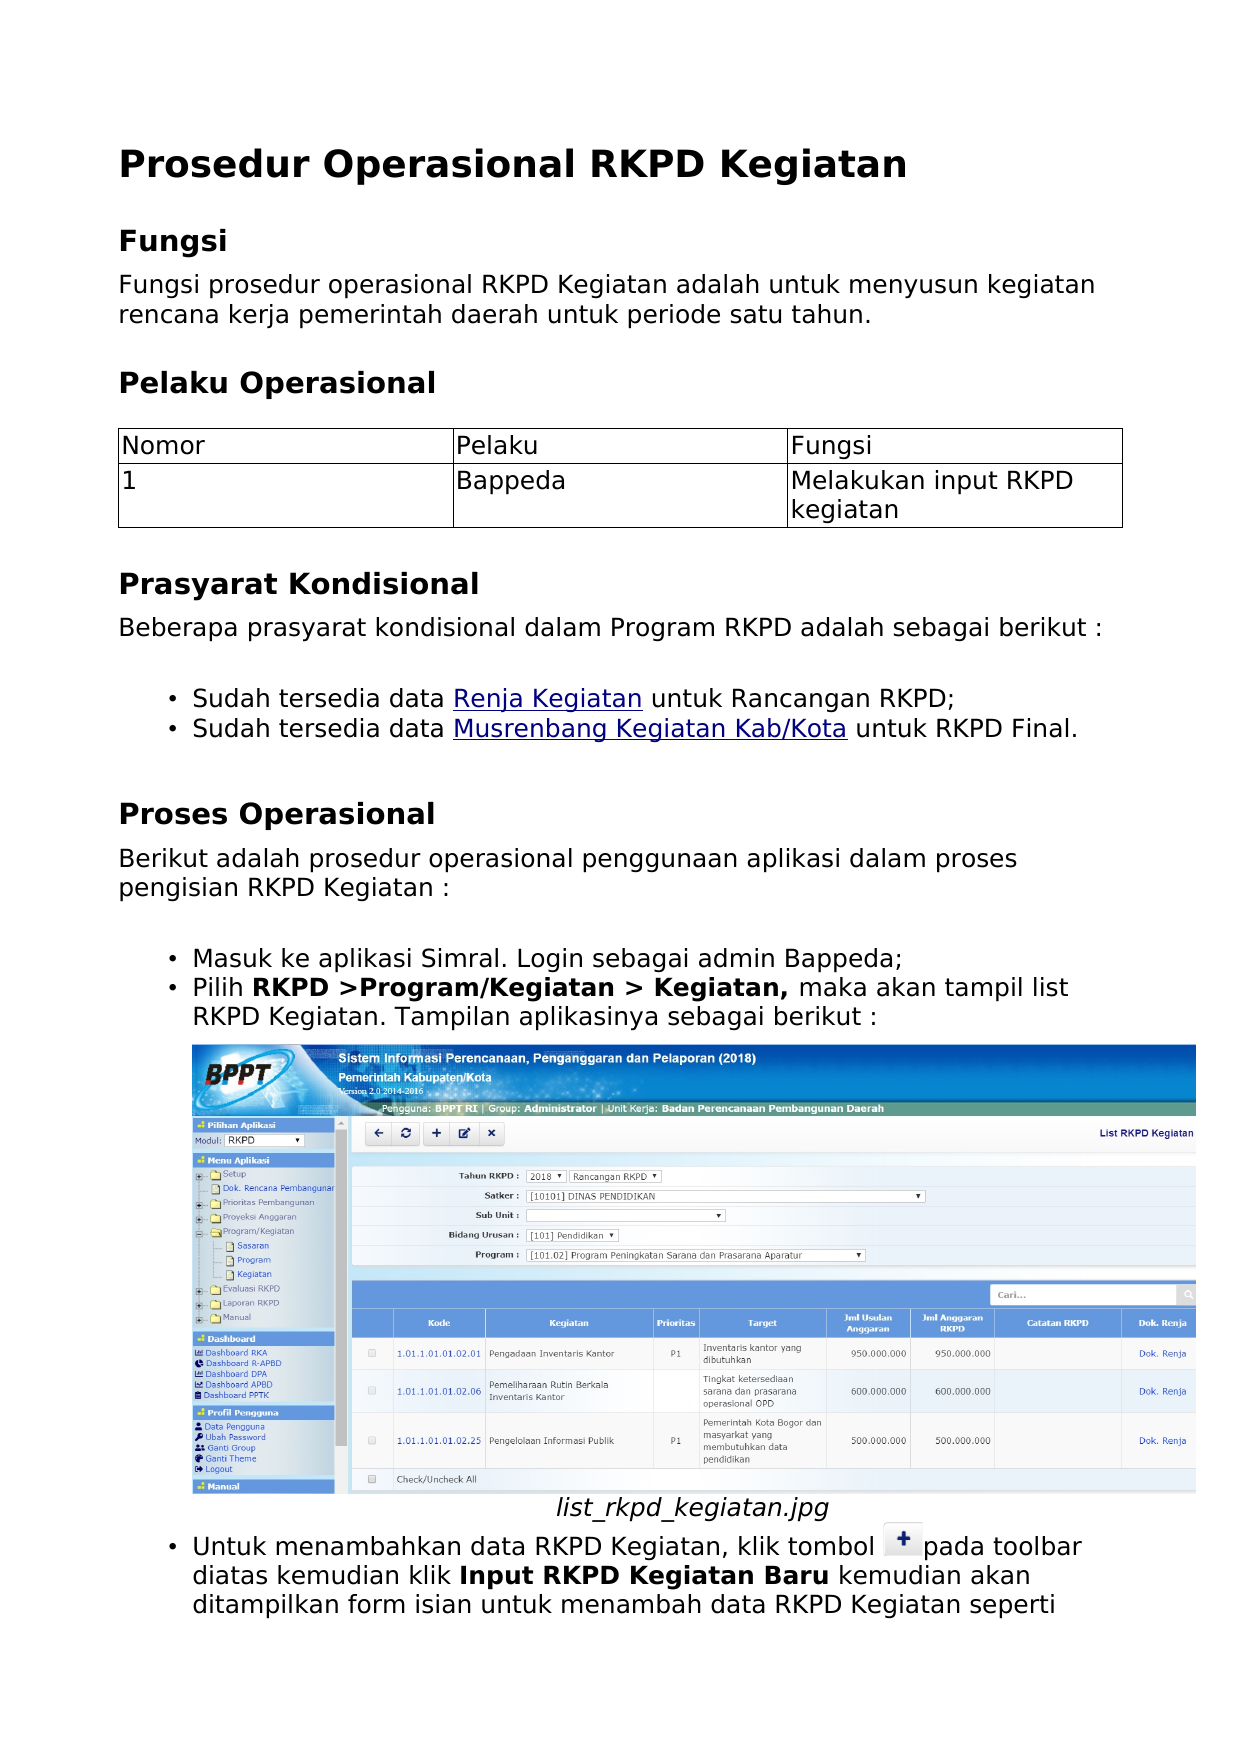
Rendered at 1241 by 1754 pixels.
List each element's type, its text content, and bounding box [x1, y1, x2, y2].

list Sudah tersedia data Renja Kegiatan untuk Rancangan RKPD; [177, 685, 1122, 714]
table_header Nomor [119, 429, 453, 463]
table_cell 1 [119, 464, 453, 527]
table_cell Melakukan input RKPD kegiatan [788, 464, 1122, 527]
subtitle Fungsi [118, 224, 1122, 258]
table_header Fungsi [788, 429, 1122, 463]
picture [192, 1044, 1196, 1494]
list Sudah tersedia data Musrenbang Kegiatan Kab/Kota untuk RKPD Final. [177, 714, 1122, 743]
subtitle Pelaku Operasional [118, 367, 1122, 401]
list Pilih RKPD >Program/Kegiatan > Kegiatan, maka akan tampil list RKPD Kegiatan. Tampilan aplikasinya sebagai berikut : [177, 973, 1196, 1522]
text Berikut adalah prosedur operasional penggunaan aplikasi dalam proses pengisian RKPD Kegiatan : [118, 844, 1122, 902]
subtitle Prosedur Operasional RKPD Kegiatan [118, 143, 1122, 187]
list Masuk ke aplikasi Simral. Login sebagai admin Bappeda; [177, 944, 1122, 973]
text Beberapa prasyarat kondisional dalam Program RKPD adalah sebagai berikut : [118, 613, 1122, 643]
subtitle Proses Operasional [118, 797, 1122, 831]
table_cell Bappeda [454, 464, 787, 527]
subtitle Prasyarat Kondisional [118, 567, 1122, 601]
picture [883, 1522, 923, 1556]
table_header Pelaku [454, 429, 787, 463]
list list_rkpd_kegiatan.jpg [192, 1494, 1196, 1522]
list Untuk menambahkan data RKPD Kegiatan, klik tombol pada toolbar diatas kemudian klik Input RKPD Kegiatan Baru kemudian akan ditampilkan form isian untuk menambah data RKPD Kegiatan seperti [177, 1522, 1122, 1619]
text Fungsi prosedur operasional RKPD Kegiatan adalah untuk menyusun kegiatan rencana kerja pemerintah daerah untuk periode satu tahun. [118, 271, 1122, 329]
